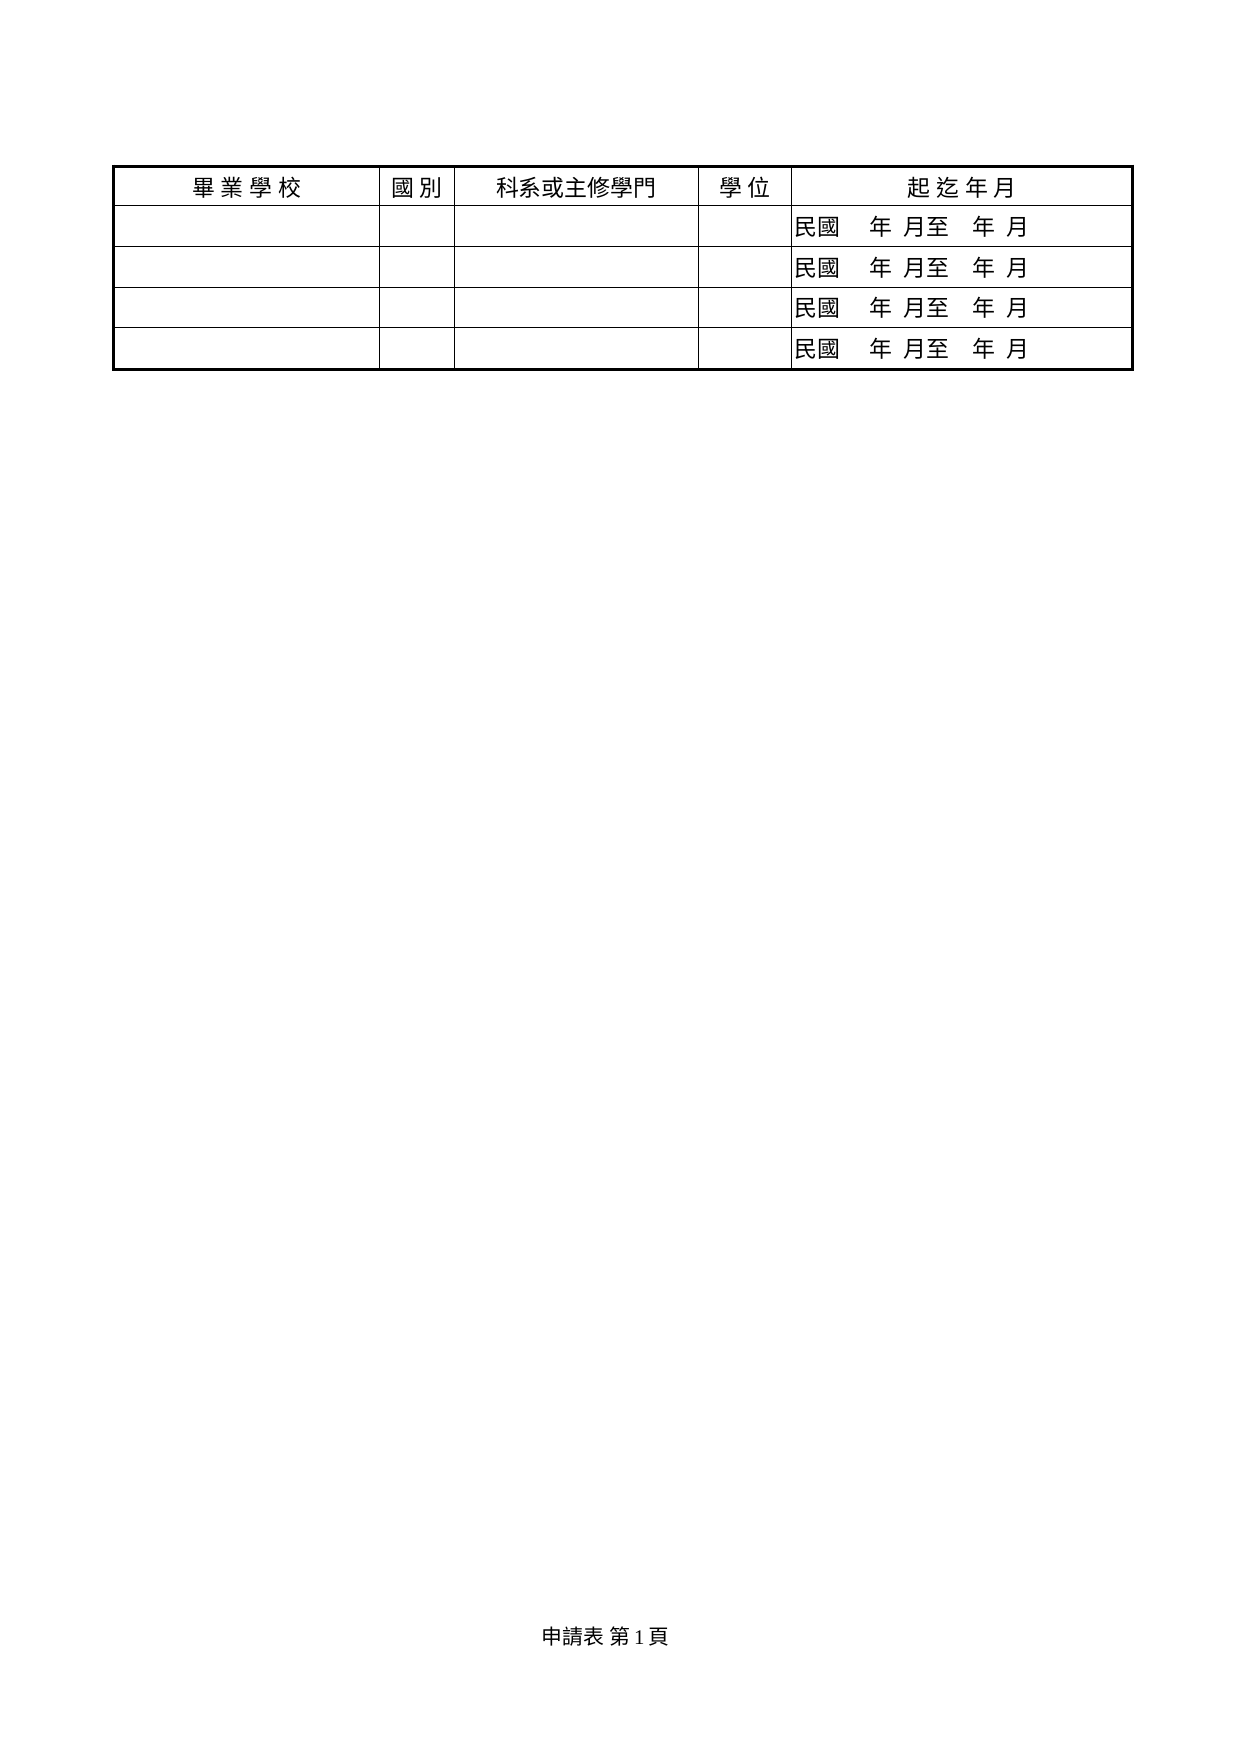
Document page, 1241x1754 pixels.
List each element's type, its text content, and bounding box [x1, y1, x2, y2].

table_cell [115, 206, 379, 246]
table_header 科系或主修學門 [455, 168, 698, 205]
table_cell [699, 206, 791, 246]
table_cell 民國 年 月至 年 月 [792, 328, 1131, 368]
table_cell [115, 328, 379, 368]
table_cell [455, 247, 698, 286]
table_cell [699, 247, 791, 286]
table_cell 民國 年 月至 年 月 [792, 206, 1131, 246]
table_cell [455, 328, 698, 368]
table_cell [699, 288, 791, 327]
table_cell [455, 288, 698, 327]
table_cell 民國 年 月至 年 月 [792, 288, 1131, 327]
table_header 畢 業 學 校 [115, 168, 379, 205]
table_cell [115, 247, 379, 286]
table_header 學 位 [699, 168, 791, 205]
table_cell [455, 206, 698, 246]
table_header 起 迄 年 月 [792, 168, 1131, 205]
table_cell [699, 328, 791, 368]
table_header 國 別 [380, 168, 454, 205]
table_cell 民國 年 月至 年 月 [792, 247, 1131, 286]
table_cell [380, 247, 454, 286]
table_cell [380, 206, 454, 246]
table_cell [115, 288, 379, 327]
table_cell [380, 328, 454, 368]
table_cell [380, 288, 454, 327]
